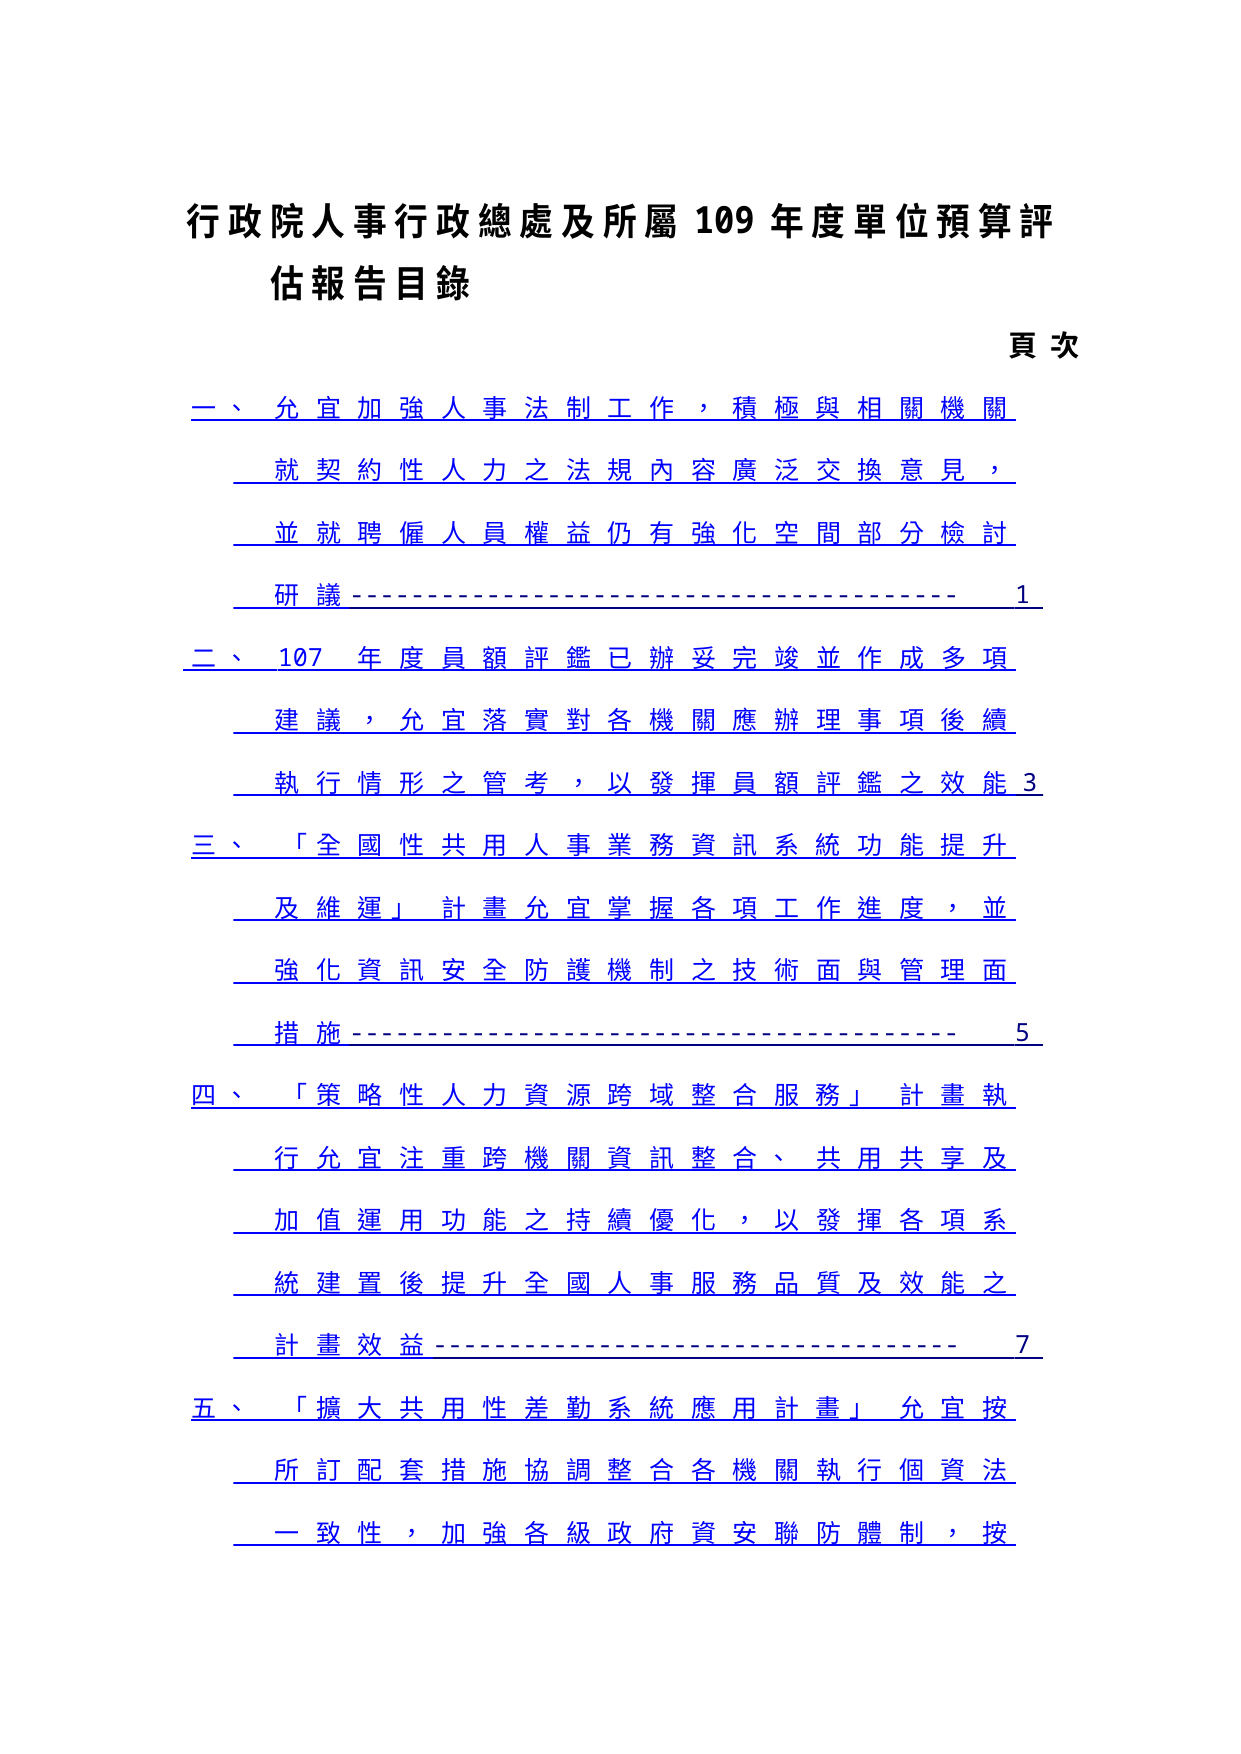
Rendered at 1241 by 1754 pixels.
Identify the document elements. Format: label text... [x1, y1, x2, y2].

text 頁次 [242, 302, 1086, 365]
text 一、允宜加強人事法制工作，積極與相關機關就契約性人力之法規內容廣泛交換意見，並就聘僱人員權益仍有強化空間部分檢討研議 1 [183, 365, 1043, 615]
text 五、「擴大共用性差勤系統應用計畫」允宜按所訂配套措施協調整合各機關執行個資法一致性，加強各級政府資安聯防體制，按 [183, 1365, 1043, 1552]
text 二、107 年度員額評鑑已辦妥完竣並作成多項建議，允宜落實對各機關應辦理事項後續執行情形之管考，以發揮員額評鑑之效能 3 [183, 615, 1043, 802]
text 四、「策略性人力資源跨域整合服務」計畫執行允宜注重跨機關資訊整合、共用共享及加值運用功能之持續優化，以發揮各項系統建置後提升全國人事服務品質及效能之計畫效益 7 [183, 1052, 1043, 1365]
text 三、「全國性共用人事業務資訊系統功能提升及維運」計畫允宜掌握各項工作進度，並強化資訊安全防護機制之技術面與管理面措施 5 [183, 802, 1043, 1052]
text 行政院人事行政總處及所屬109年度單位預算評估報告目錄 [183, 177, 1086, 302]
